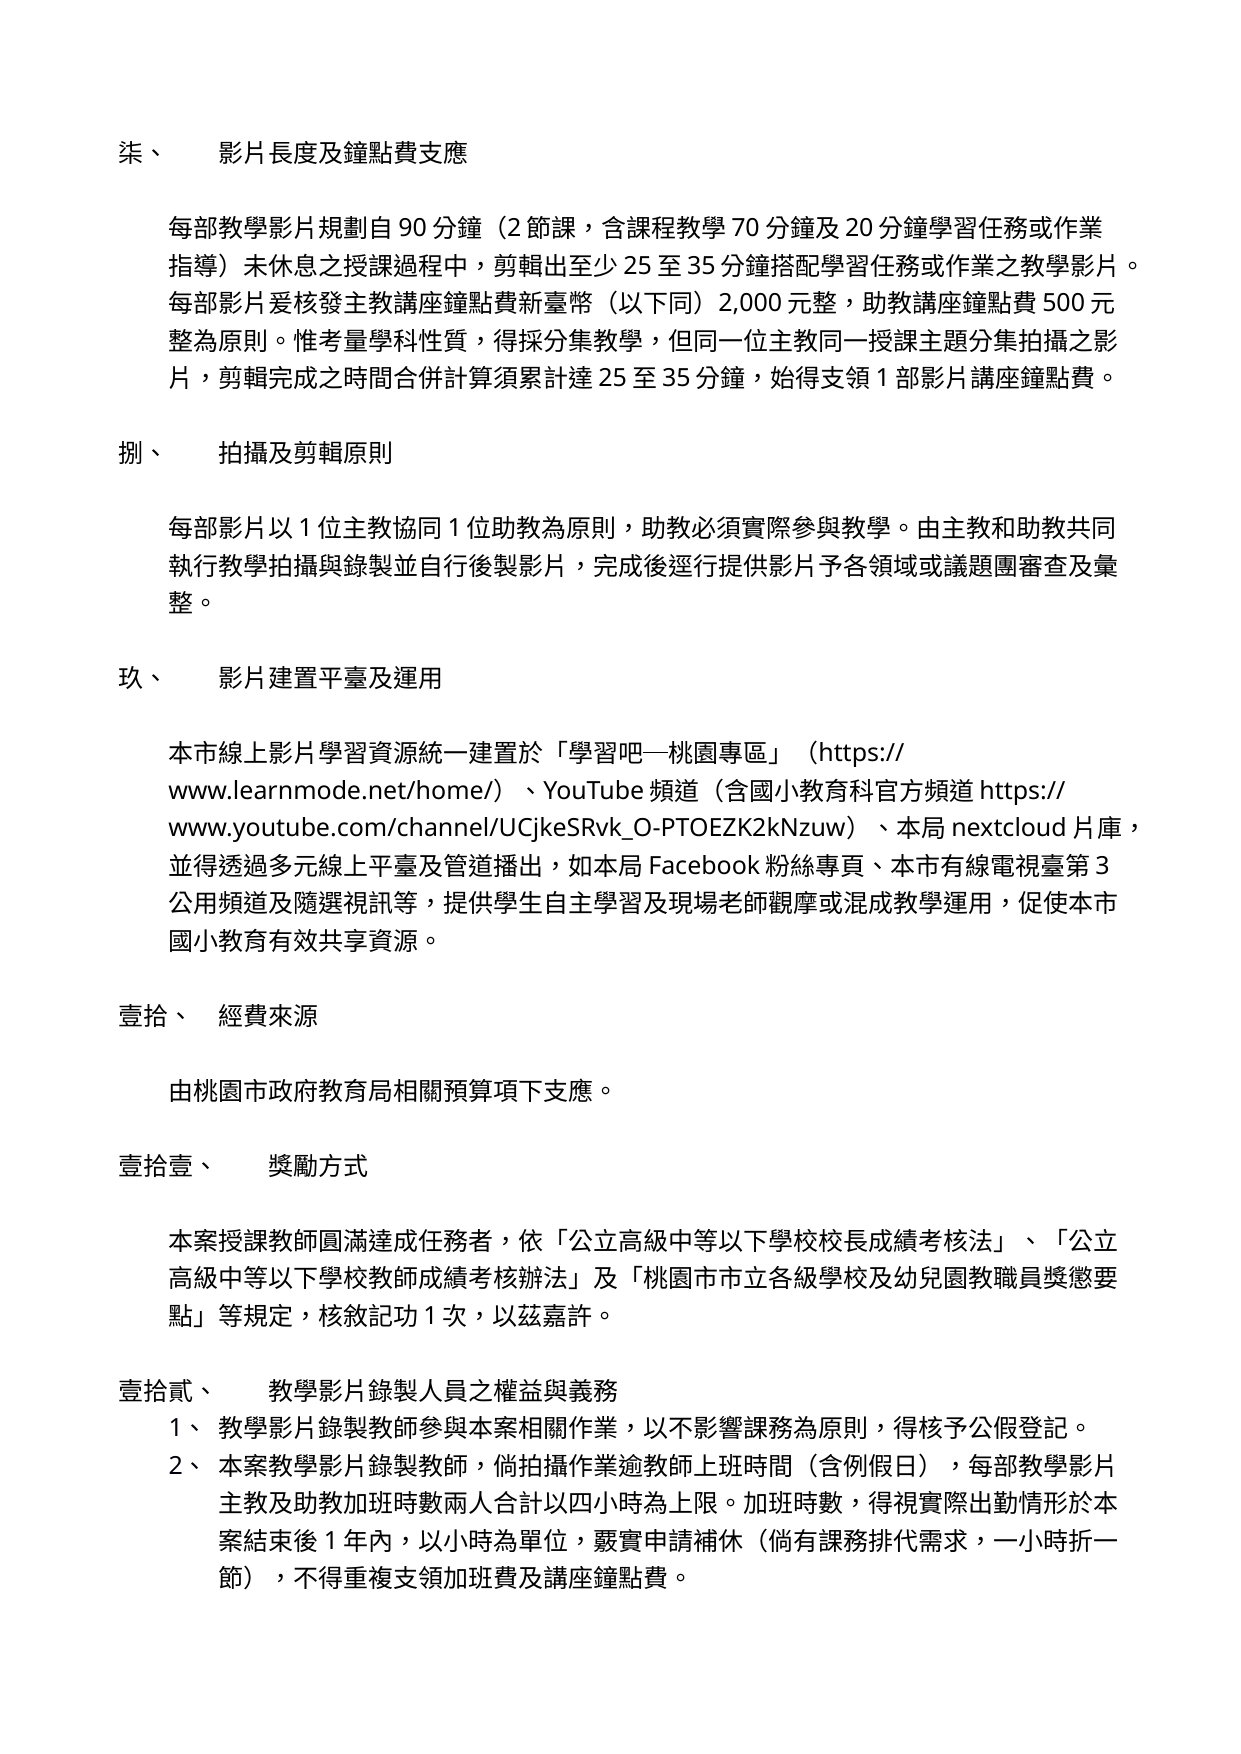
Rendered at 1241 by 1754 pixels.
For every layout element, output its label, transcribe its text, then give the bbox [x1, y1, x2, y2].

list 經費來源 [118, 989, 1122, 1027]
list 本案教學影片錄製教師，倘拍攝作業逾教師上班時間（含例假日），每部教學影片主教及助教加班時數兩人合計以四小時為上限。加班時數，得視實際出勤情形於本案結束後1年內，以小時為單位，覈實申請補休（倘有課務排代需求，一小時折一節），不得重複支領加班費及講座鐘點費。 [168, 1439, 1122, 1589]
list 教學影片錄製人員之權益與義務 [118, 1364, 1122, 1402]
list 影片長度及鐘點費支應 [118, 127, 1122, 164]
list 影片建置平臺及運用 [118, 652, 1122, 689]
list 本市線上影片學習資源統一建置於「學習吧─桃園專區」（https://www.learnmode.net/home/）、YouTube頻道（含國小教育科官方頻道https://www.youtube.com/channel/UCjkeSRvk_O-PTOEZK2kNzuw）、本局nextcloud片庫，並得透過多元線上平臺及管道播出，如本局Facebook粉絲專頁、本市有線電視臺第3公用頻道及隨選視訊等，提供學生自主學習及現場老師觀摩或混成教學運用，促使本市國小教育有效共享資源。 [168, 727, 1122, 952]
list 教學影片錄製教師參與本案相關作業，以不影響課務為原則，得核予公假登記。 [168, 1402, 1122, 1439]
list 獎勵方式 [118, 1139, 1122, 1177]
list 每部教學影片規劃自90分鐘（2節課，含課程教學70分鐘及20分鐘學習任務或作業指導）未休息之授課過程中，剪輯出至少25至35分鐘搭配學習任務或作業之教學影片。每部影片爰核發主教講座鐘點費新臺幣（以下同）2,000元整，助教講座鐘點費500元整為原則。惟考量學科性質，得採分集教學，但同一位主教同一授課主題分集拍攝之影片，剪輯完成之時間合併計算須累計達25至35分鐘，始得支領1部影片講座鐘點費。 [168, 202, 1122, 389]
list 拍攝及剪輯原則 [118, 427, 1122, 464]
list 每部影片以1位主教協同1位助教為原則，助教必須實際參與教學。由主教和助教共同執行教學拍攝與錄製並自行後製影片，完成後逕行提供影片予各領域或議題團審查及彙整。 [168, 502, 1122, 614]
list 本案授課教師圓滿達成任務者，依「公立高級中等以下學校校長成績考核法」、「公立高級中等以下學校教師成績考核辦法」及「桃園市市立各級學校及幼兒園教職員獎懲要點」等規定，核敘記功1次，以茲嘉許。 [168, 1214, 1122, 1327]
list 由桃園市政府教育局相關預算項下支應。 [168, 1064, 1122, 1102]
